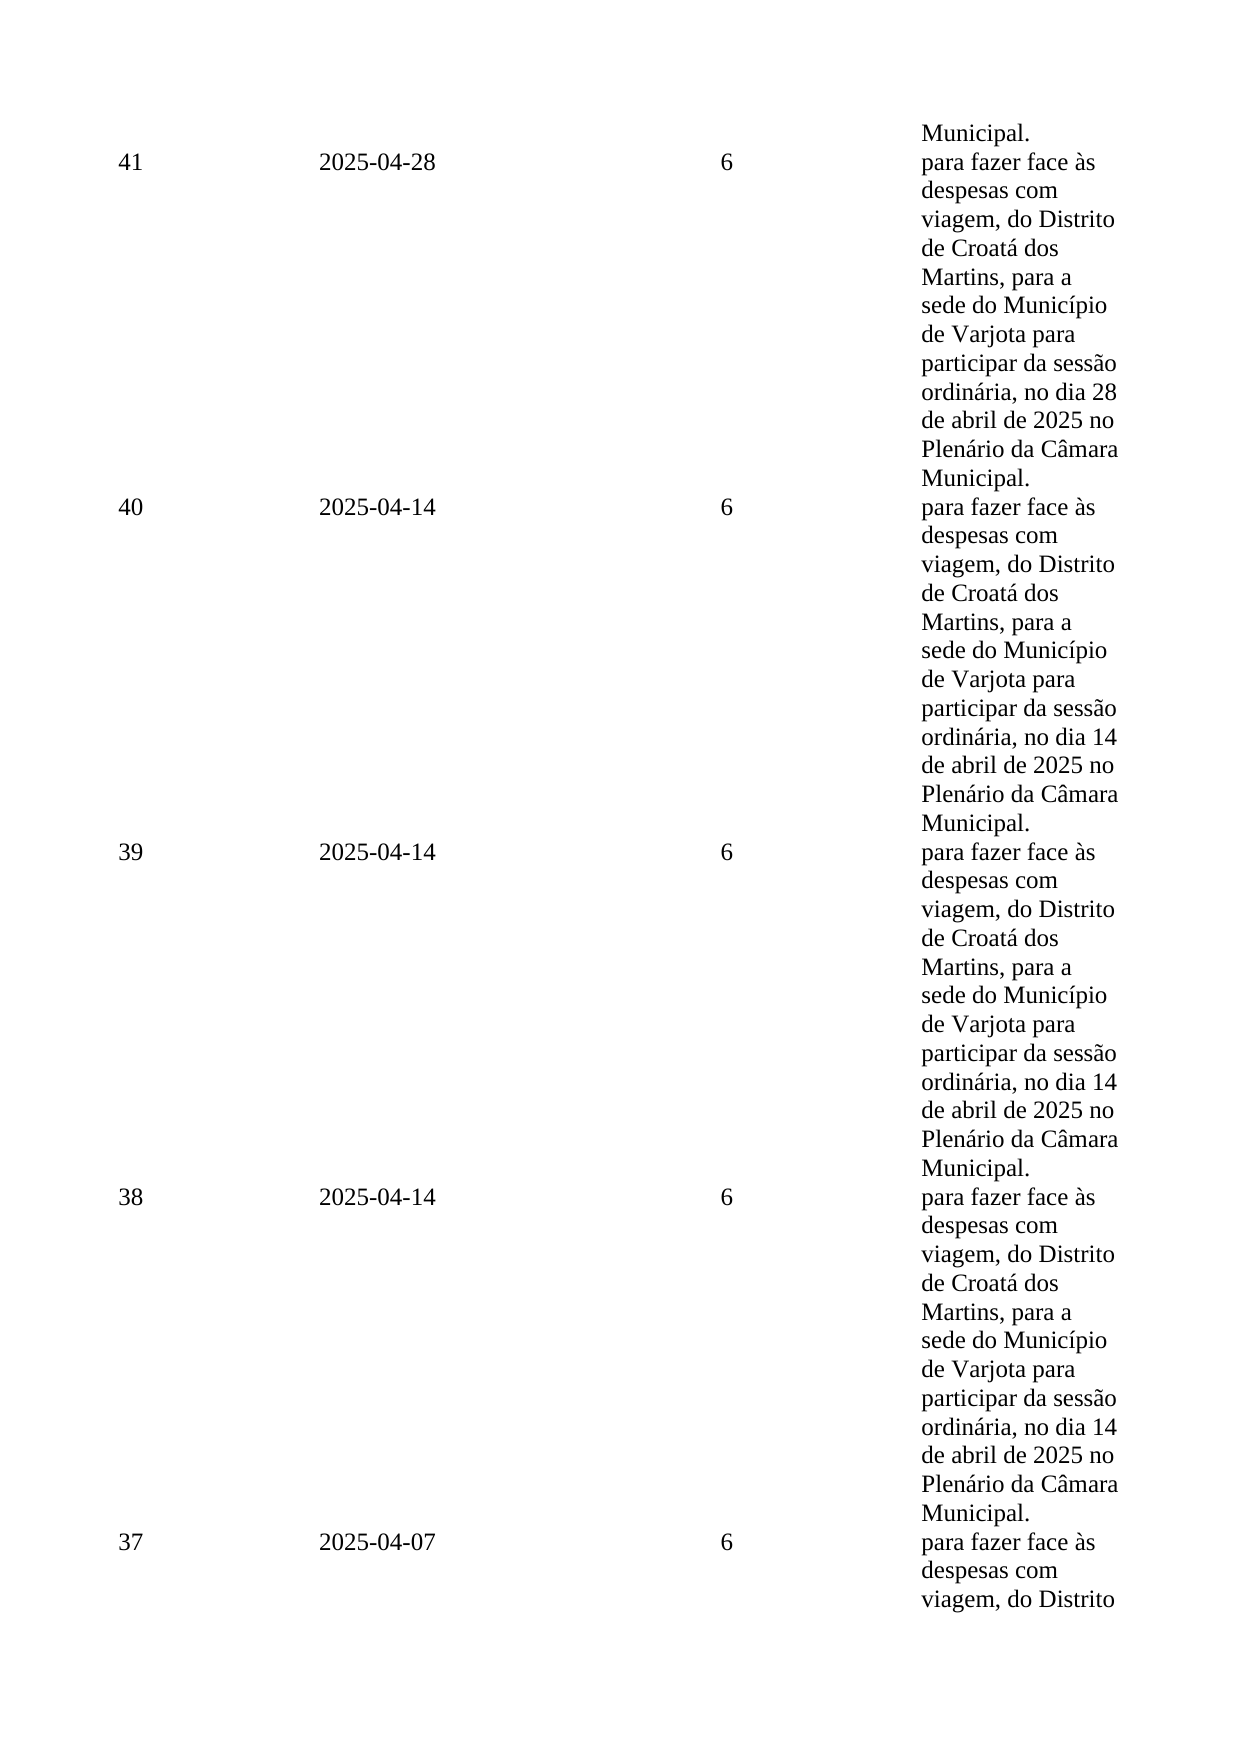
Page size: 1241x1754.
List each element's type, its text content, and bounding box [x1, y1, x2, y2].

table_cell para fazer face às despesas com viagem, do Distrito de Croatá dos Martins, para a sede do Município de Varjota para participar da sessão ordinária, no dia 28 de abril de 2025 no Plenário da Câmara Municipal. [921, 147, 1122, 492]
table_cell 41 [118, 147, 319, 492]
table_cell 2025-04-28 [319, 147, 519, 492]
table_cell 2025-04-14 [319, 492, 519, 837]
table_cell [520, 118, 720, 147]
table_cell 37 [118, 1527, 319, 1613]
table_cell [520, 147, 720, 492]
table_cell [118, 118, 319, 147]
table_cell [720, 118, 921, 147]
table_cell 6 [720, 1182, 921, 1527]
table_cell 6 [720, 492, 921, 837]
table_cell 40 [118, 492, 319, 837]
table_cell Municipal. [921, 118, 1122, 147]
table_cell para fazer face às despesas com viagem, do Distrito de Croatá dos Martins, para a sede do Município de Varjota para participar da sessão ordinária, no dia 14 de abril de 2025 no Plenário da Câmara Municipal. [921, 492, 1122, 837]
table_cell 6 [720, 147, 921, 492]
table_cell para fazer face às despesas com viagem, do Distrito de Croatá dos Martins, para a sede do Município de Varjota para participar da sessão ordinária, no dia 14 de abril de 2025 no Plenário da Câmara Municipal. [921, 1182, 1122, 1527]
table_cell [520, 837, 720, 1182]
table_cell [319, 118, 519, 147]
table_cell 2025-04-14 [319, 1182, 519, 1527]
table_cell para fazer face às despesas com viagem, do Distrito de Croatá dos Martins, para a sede do Município de Varjota para participar da sessão ordinária, no dia 14 de abril de 2025 no Plenário da Câmara Municipal. [921, 837, 1122, 1182]
table_cell 38 [118, 1182, 319, 1527]
table_cell [520, 492, 720, 837]
table_cell [520, 1527, 720, 1613]
table_cell para fazer face às despesas com viagem, do Distrito [921, 1527, 1122, 1613]
table_cell 39 [118, 837, 319, 1182]
table_cell 6 [720, 1527, 921, 1613]
table_cell 2025-04-14 [319, 837, 519, 1182]
table_cell 6 [720, 837, 921, 1182]
table_cell 2025-04-07 [319, 1527, 519, 1613]
table_cell [520, 1182, 720, 1527]
